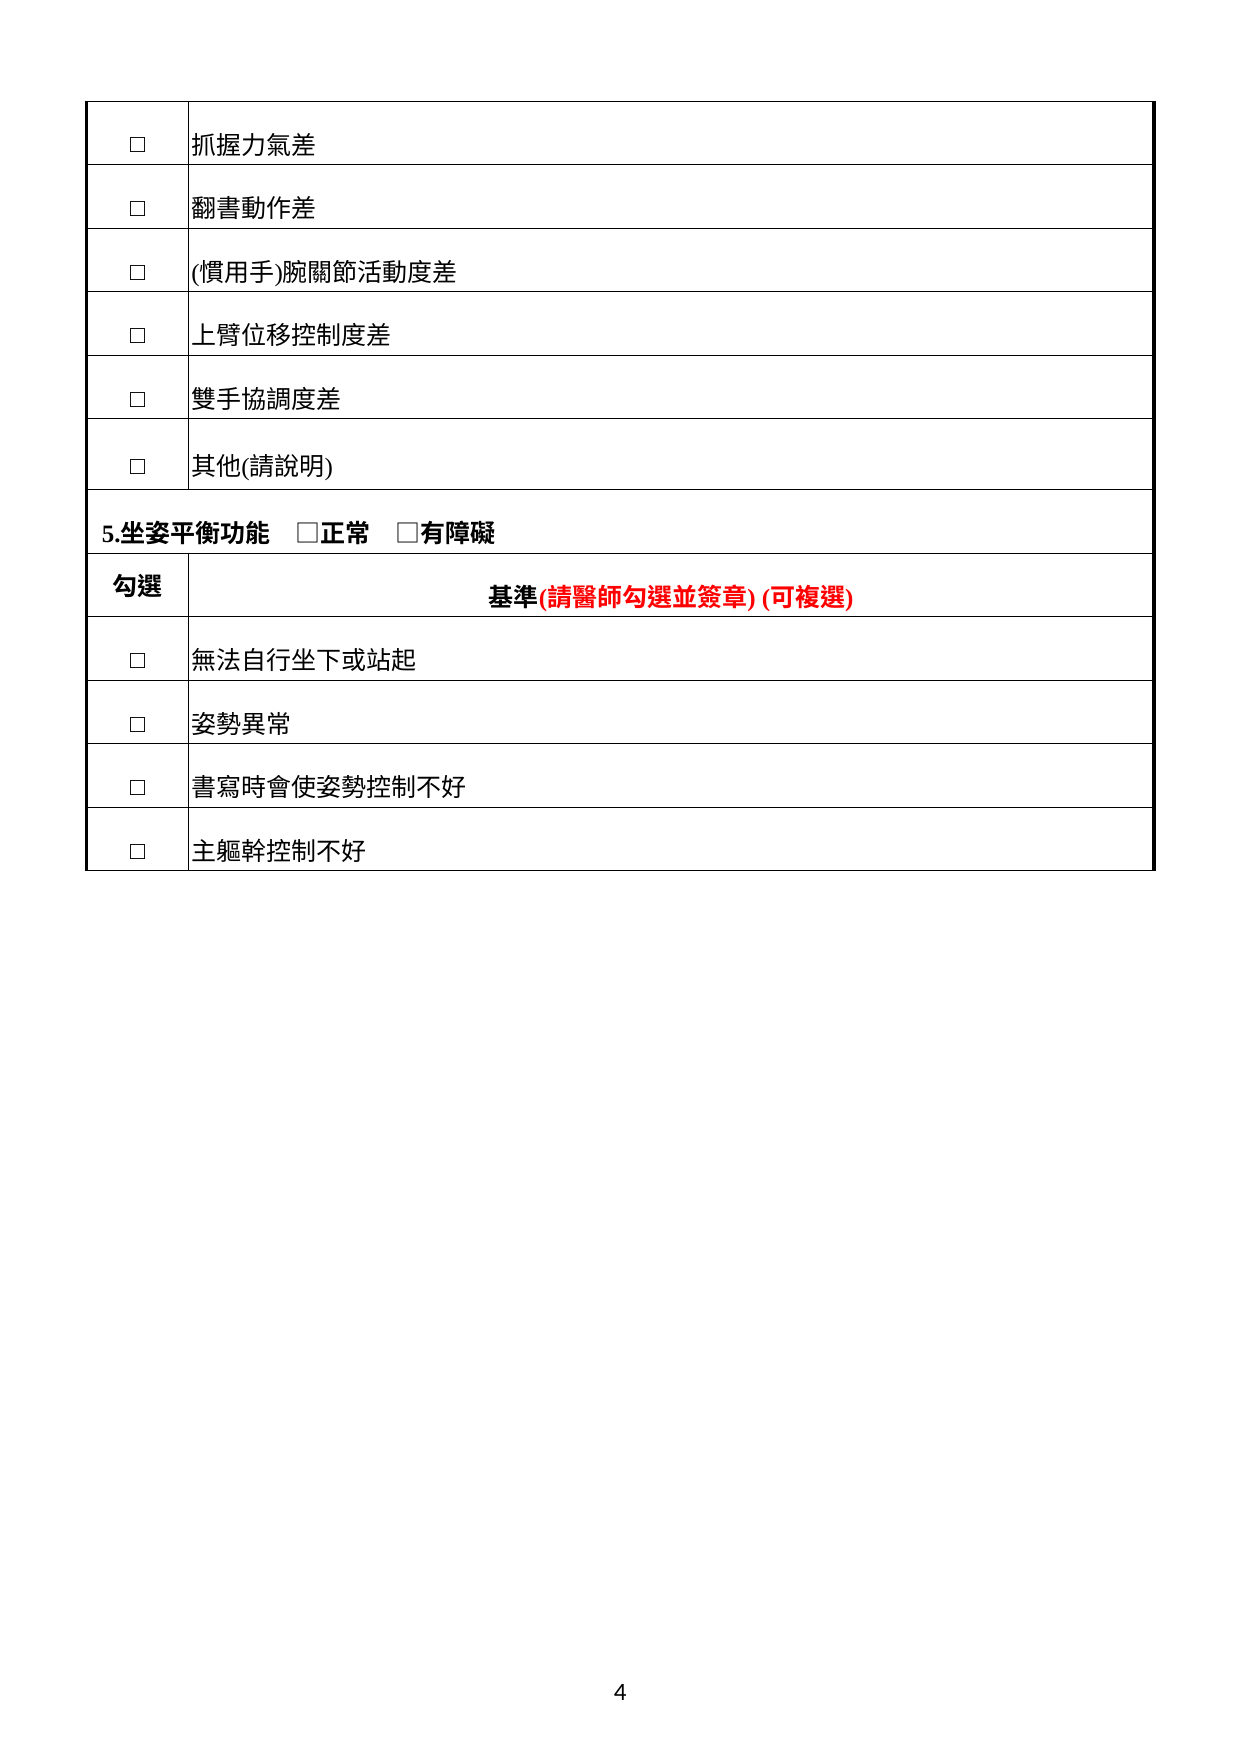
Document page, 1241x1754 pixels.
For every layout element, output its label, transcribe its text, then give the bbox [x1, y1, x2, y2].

table_cell (慣用手)腕關節活動度差 [189, 229, 1152, 291]
table_cell □ [88, 356, 188, 418]
table_cell 雙手協調度差 [189, 356, 1152, 418]
table_cell 基準(請醫師勾選並簽章) (可複選) [189, 554, 1152, 616]
table_cell 主軀幹控制不好 [189, 808, 1152, 870]
table_cell 姿勢異常 [189, 681, 1152, 743]
table_cell 勾選 [88, 554, 188, 616]
table_cell 翻書動作差 [189, 165, 1152, 228]
table_cell □ [88, 808, 188, 870]
table_cell 無法自行坐下或站起 [189, 617, 1152, 680]
table_cell 5.坐姿平衡功能 □正常 □有障礙 [88, 490, 1152, 553]
table_cell □ [88, 292, 188, 355]
table_cell □ [88, 744, 188, 807]
table_cell □ [88, 165, 188, 228]
table_cell □ [88, 229, 188, 291]
table_cell □ [88, 617, 188, 680]
table_cell □ [88, 102, 188, 164]
table_cell □ [88, 419, 188, 489]
table_cell 上臂位移控制度差 [189, 292, 1152, 355]
table_cell 抓握力氣差 [189, 102, 1152, 164]
table_cell 其他(請說明) [189, 419, 1152, 489]
table_cell 書寫時會使姿勢控制不好 [189, 744, 1152, 807]
table_cell □ [88, 681, 188, 743]
